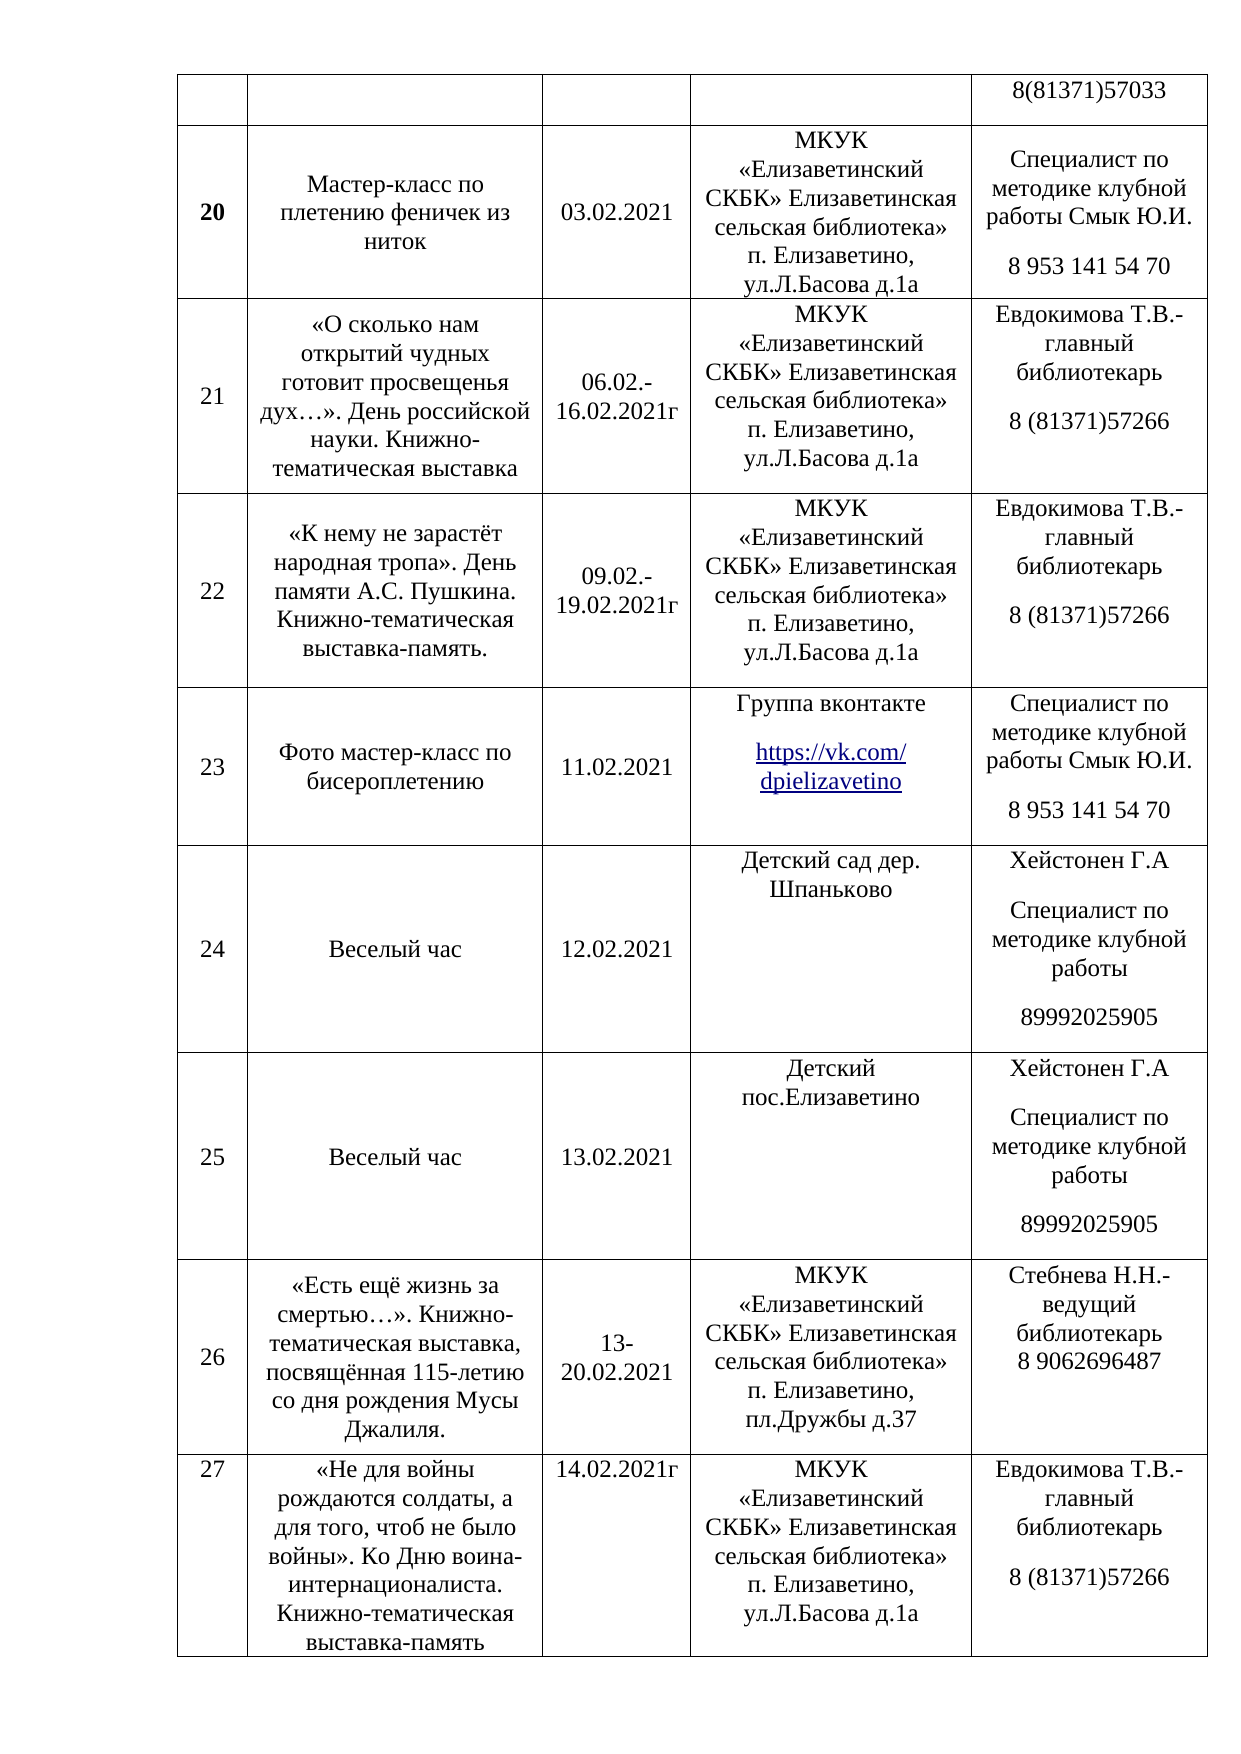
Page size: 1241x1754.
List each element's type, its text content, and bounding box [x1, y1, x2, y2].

table_cell Фото мастер-класс по бисероплетению [248, 688, 542, 844]
table_cell 22 [178, 494, 247, 687]
table_cell 14.02.2021г [543, 1455, 690, 1656]
table_cell 06.02.-16.02.2021г [543, 299, 690, 492]
table_cell 20 [178, 126, 247, 298]
table_cell [691, 75, 971, 124]
table_cell «Не для войны рождаются солдаты, а для того, чтоб не было войны». Ко Дню воина-интернационалиста. Книжно-тематическая выставка-память [248, 1455, 542, 1656]
table_cell «О сколько нам открытий чудных готовит просвещенья дух…». День российской науки. Книжно-тематическая выставка [248, 299, 542, 492]
table_cell 09.02.-19.02.2021г [543, 494, 690, 687]
table_cell Детский пос.Елизаветино [691, 1053, 971, 1259]
table_cell Хейстонен Г.А Специалист по методике клубной работы 89992025905 [972, 1053, 1207, 1259]
table_cell [543, 75, 690, 124]
table_cell МКУК «Елизаветинский СКБК» Елизаветинская сельская библиотека» п. Елизаветино, ул.Л.Басова д.1а [691, 126, 971, 298]
table_cell 8(81371)57033 [972, 75, 1207, 124]
table_cell 27 [178, 1455, 247, 1656]
table_cell Веселый час [248, 846, 542, 1052]
table_cell 13-20.02.2021 [543, 1260, 690, 1453]
table_cell Евдокимова Т.В.-главный библиотекарь 8 (81371)57266 [972, 1455, 1207, 1656]
table_cell 03.02.2021 [543, 126, 690, 298]
table_cell Специалист по методике клубной работы Смык Ю.И. 8 953 141 54 70 [972, 688, 1207, 844]
table_cell 24 [178, 846, 247, 1052]
table_cell МКУК «Елизаветинский СКБК» Елизаветинская сельская библиотека» п. Елизаветино, ул.Л.Басова д.1а [691, 1455, 971, 1656]
table_cell Евдокимова Т.В.-главный библиотекарь 8 (81371)57266 [972, 494, 1207, 687]
table_cell МКУК «Елизаветинский СКБК» Елизаветинская сельская библиотека» п. Елизаветино, пл.Дружбы д.37 [691, 1260, 971, 1453]
table_cell Евдокимова Т.В.-главный библиотекарь 8 (81371)57266 [972, 299, 1207, 492]
table_cell 23 [178, 688, 247, 844]
table_cell 11.02.2021 [543, 688, 690, 844]
table_cell Веселый час [248, 1053, 542, 1259]
table_cell «К нему не зарастёт народная тропа». День памяти А.С. Пушкина. Книжно-тематическая выставка-память. [248, 494, 542, 687]
table_cell Мастер-класс по плетению феничек из ниток [248, 126, 542, 298]
table_cell 26 [178, 1260, 247, 1453]
table_cell Детский сад дер. Шпаньково [691, 846, 971, 1052]
table_cell МКУК «Елизаветинский СКБК» Елизаветинская сельская библиотека» п. Елизаветино, ул.Л.Басова д.1а [691, 494, 971, 687]
table_cell 13.02.2021 [543, 1053, 690, 1259]
table_cell Группа вконтакте https://vk.com/dpielizavetino [691, 688, 971, 844]
table_cell МКУК «Елизаветинский СКБК» Елизаветинская сельская библиотека» п. Елизаветино, ул.Л.Басова д.1а [691, 299, 971, 492]
table_cell Стебнева Н.Н.-ведущий библиотекарь 8 9062696487 [972, 1260, 1207, 1453]
table_cell 12.02.2021 [543, 846, 690, 1052]
table_cell Специалист по методике клубной работы Смык Ю.И. 8 953 141 54 70 [972, 126, 1207, 298]
table_cell [248, 75, 542, 124]
table_cell Хейстонен Г.А Специалист по методике клубной работы 89992025905 [972, 846, 1207, 1052]
table_cell «Есть ещё жизнь за смертью…». Книжно-тематическая выставка, посвящённая 115-летию со дня рождения Мусы Джалиля. [248, 1260, 542, 1453]
table_cell [178, 75, 247, 124]
table_cell 25 [178, 1053, 247, 1259]
table_cell 21 [178, 299, 247, 492]
